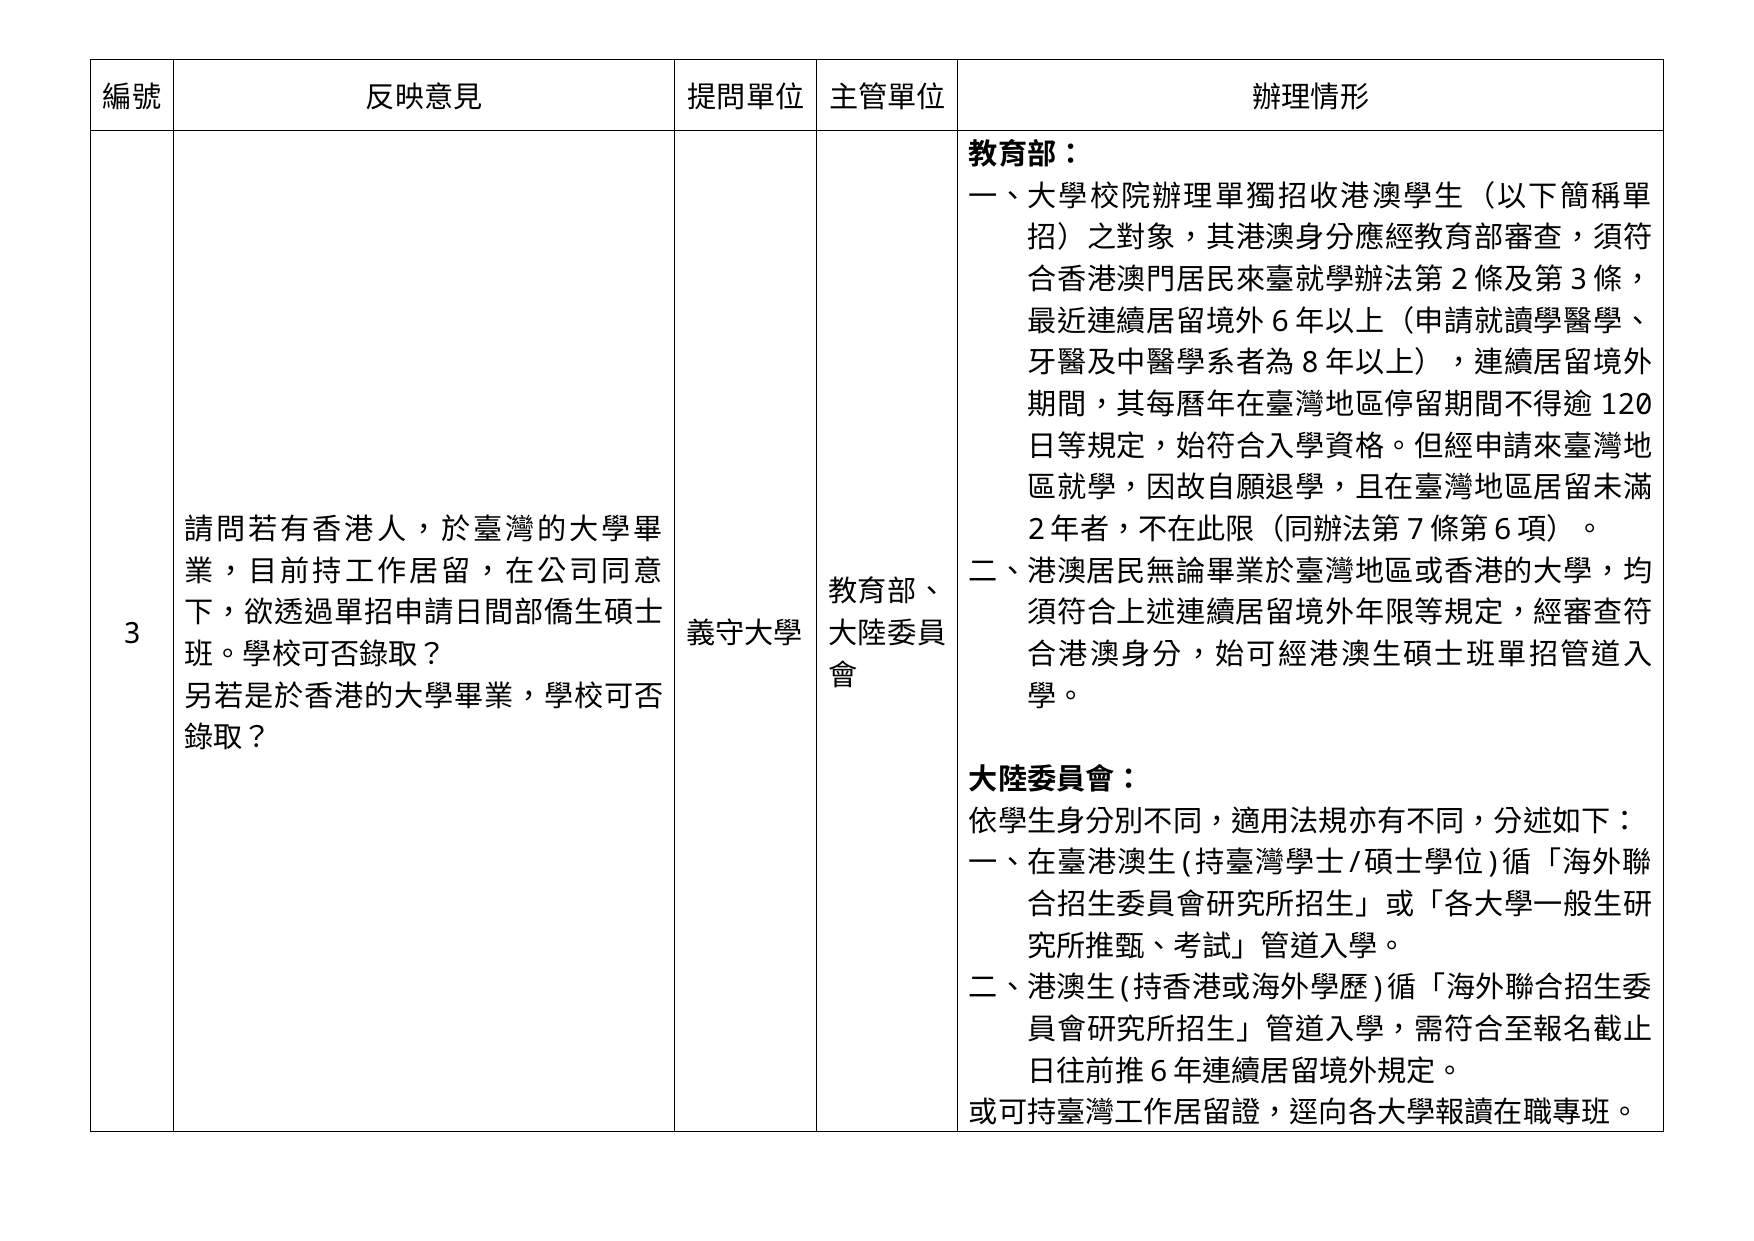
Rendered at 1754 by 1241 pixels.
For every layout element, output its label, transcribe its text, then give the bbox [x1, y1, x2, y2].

table_header 提問單位 [675, 60, 816, 130]
table_header 主管單位 [817, 60, 957, 130]
table_cell 義守大學 [675, 131, 816, 1131]
table_header 反映意見 [174, 60, 674, 130]
table_header 辦理情形 [958, 60, 1663, 130]
table_cell 請問若有香港人，於臺灣的大學畢業，目前持工作居留，在公司同意下，欲透過單招申請日間部僑生碩士班。學校可否錄取？ 另若是於香港的大學畢業，學校可否錄取？ [174, 131, 674, 1131]
table_cell 3 [91, 131, 173, 1131]
table_cell 教育部、大陸委員會 [817, 131, 957, 1131]
table_header 編號 [91, 60, 173, 130]
table_cell 教育部： 大學校院辦理單獨招收港澳學生（以下簡稱單招）之對象，其港澳身分應經教育部審查，須符合香港澳門居民來臺就學辦法第2條及第3條，最近連續居留境外6年以上（申請就讀學醫學、牙醫及中醫學系者為8年以上），連續居留境外期間，其每曆年在臺灣地區停留期間不得逾120日等規定，始符合入學資格。但經申請來臺灣地區就學，因故自願退學，且在臺灣地區居留未滿2年者，不在此限（同辦法第7條第6項）。 港澳居民無論畢業於臺灣地區或香港的大學，均須符合上述連續居留境外年限等規定，經審查符合港澳身分，始可經港澳生碩士班單招管道入學。 大陸委員會： 依學生身分別不同，適用法規亦有不同，分述如下： 在臺港澳生(持臺灣學士/碩士學位)循「海外聯合招生委員會研究所招生」或「各大學一般生研究所推甄、考試」管道入學。 港澳生(持香港或海外學歷)循「海外聯合招生委員會研究所招生」管道入學，需符合至報名截止日往前推6年連續居留境外規定。 或可持臺灣工作居留證，逕向各大學報讀在職專班。 [958, 131, 1663, 1131]
